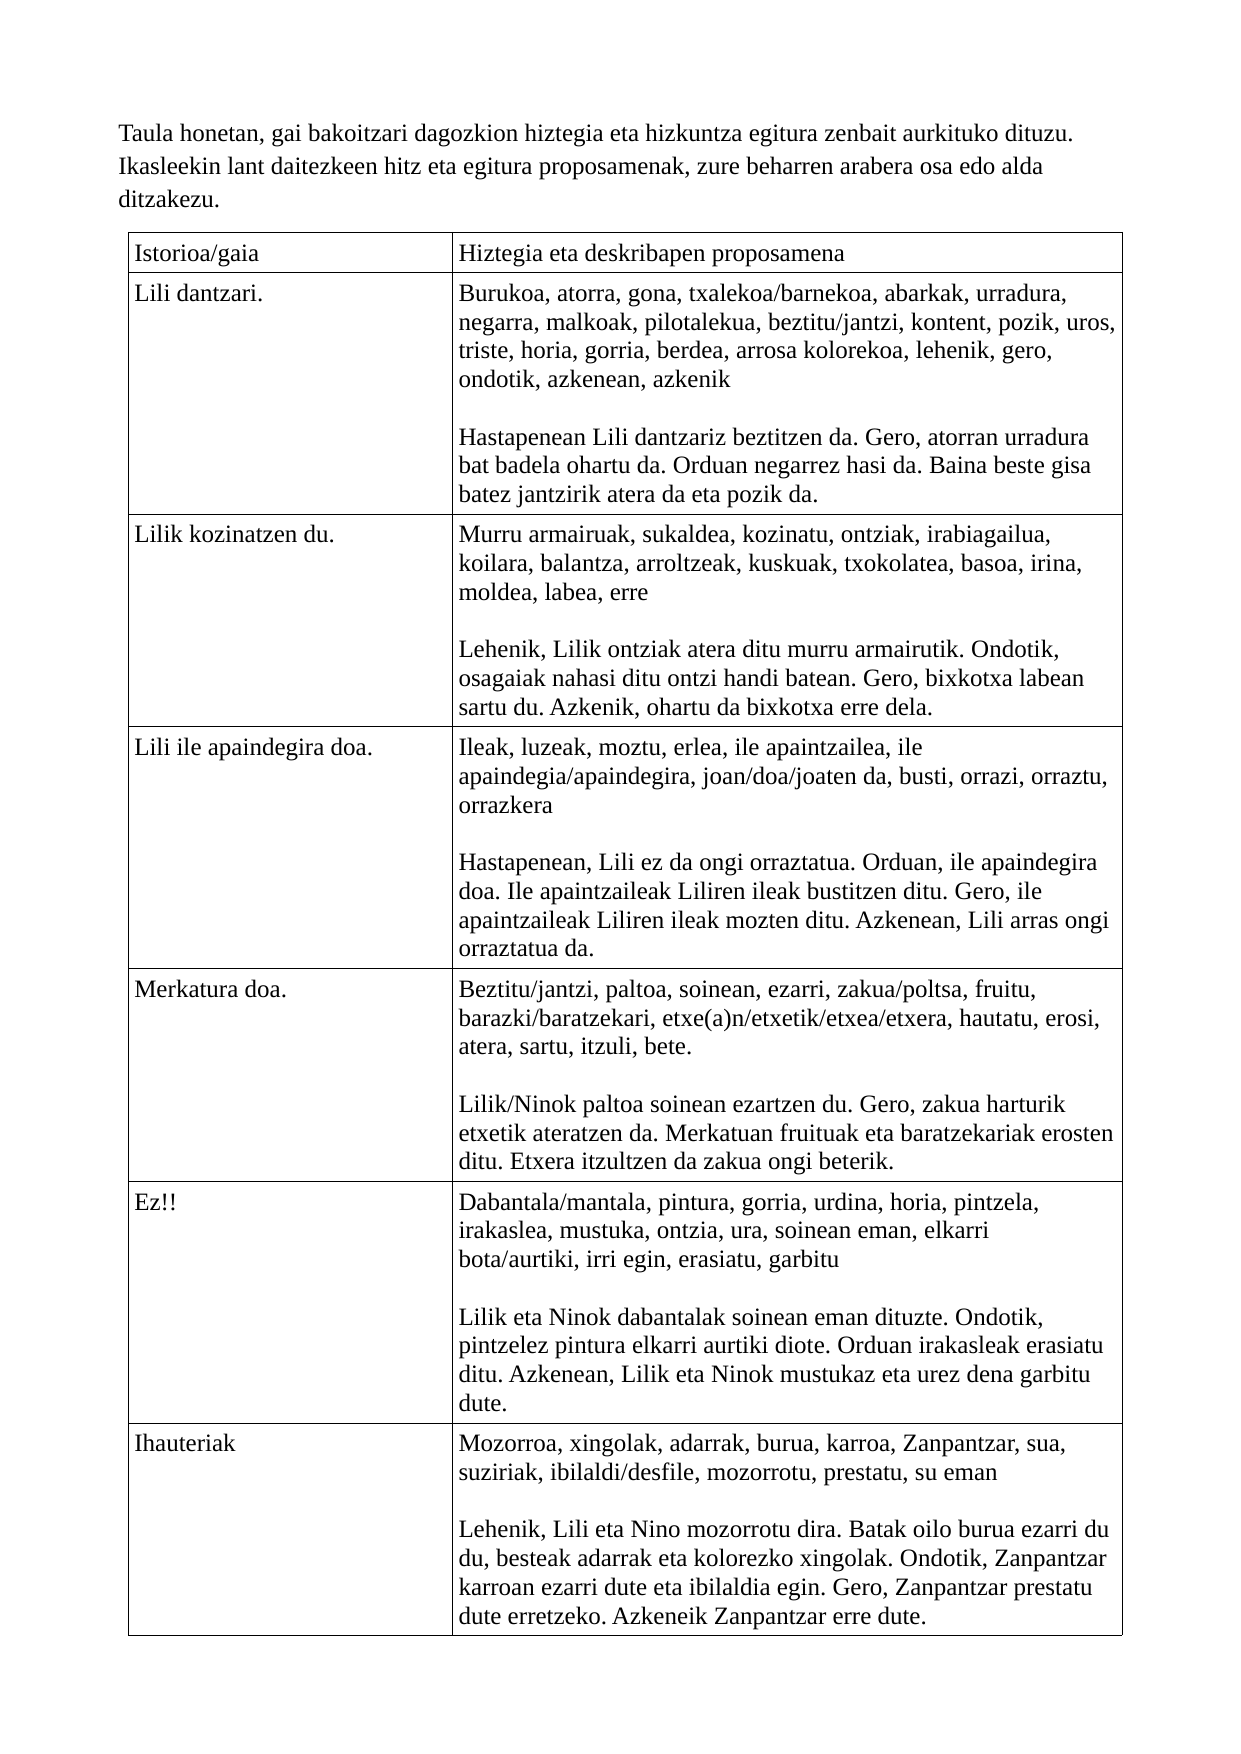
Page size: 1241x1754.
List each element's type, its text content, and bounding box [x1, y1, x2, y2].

text Taula honetan, gai bakoitzari dagozkion hiztegia eta hizkuntza egitura zenbait aurkituko dituzu. Ikasleekin lant daitezkeen hitz eta egitura proposamenak, zure beharren arabera osa edo alda ditzakezu. [118, 118, 1122, 213]
table_cell Lilik kozinatzen du. [129, 515, 452, 726]
table_cell Beztitu/jantzi, paltoa, soinean, ezarri, zakua/poltsa, fruitu, barazki/baratzekari, etxe(a)n/etxetik/etxea/etxera, hautatu, erosi, atera, sartu, itzuli, bete. Lilik/Ninok paltoa soinean ezartzen du. Gero, zakua harturik etxetik ateratzen da. Merkatuan fruituak eta baratzekariak erosten ditu. Etxera itzultzen da zakua ongi beterik. [453, 969, 1122, 1181]
table_cell Merkatura doa. [129, 969, 452, 1181]
table_cell Ileak, luzeak, moztu, erlea, ile apaintzailea, ile apaindegia/apaindegira, joan/doa/joaten da, busti, orrazi, orraztu, orrazkera Hastapenean, Lili ez da ongi orraztatua. Orduan, ile apaindegira doa. Ile apaintzaileak Liliren ileak bustitzen ditu. Gero, ile apaintzaileak Liliren ileak mozten ditu. Azkenean, Lili arras ongi orraztatua da. [453, 727, 1122, 968]
table_cell Lili dantzari. [129, 273, 452, 514]
table_cell Ez!! [129, 1182, 452, 1422]
table_cell Murru armairuak, sukaldea, kozinatu, ontziak, irabiagailua, koilara, balantza, arroltzeak, kuskuak, txokolatea, basoa, irina, moldea, labea, erre Lehenik, Lilik ontziak atera ditu murru armairutik. Ondotik, osagaiak nahasi ditu ontzi handi batean. Gero, bixkotxa labean sartu du. Azkenik, ohartu da bixkotxa erre dela. [453, 515, 1122, 726]
table_cell Dabantala/mantala, pintura, gorria, urdina, horia, pintzela, irakaslea, mustuka, ontzia, ura, soinean eman, elkarri bota/aurtiki, irri egin, erasiatu, garbitu Lilik eta Ninok dabantalak soinean eman dituzte. Ondotik, pintzelez pintura elkarri aurtiki diote. Orduan irakasleak erasiatu ditu. Azkenean, Lilik eta Ninok mustukaz eta urez dena garbitu dute. [453, 1182, 1122, 1422]
table_cell Burukoa, atorra, gona, txalekoa/barnekoa, abarkak, urradura, negarra, malkoak, pilotalekua, beztitu/jantzi, kontent, pozik, uros, triste, horia, gorria, berdea, arrosa kolorekoa, lehenik, gero, ondotik, azkenean, azkenik Hastapenean Lili dantzariz beztitzen da. Gero, atorran urradura bat badela ohartu da. Orduan negarrez hasi da. Baina beste gisa batez jantzirik atera da eta pozik da. [453, 273, 1122, 514]
table_cell Lili ile apaindegira doa. [129, 727, 452, 968]
table_header Istorioa/gaia [129, 233, 452, 272]
table_cell Ihauteriak [129, 1424, 452, 1635]
table_header Hiztegia eta deskribapen proposamena [453, 233, 1122, 272]
table_cell Mozorroa, xingolak, adarrak, burua, karroa, Zanpantzar, sua, suziriak, ibilaldi/desfile, mozorrotu, prestatu, su eman Lehenik, Lili eta Nino mozorrotu dira. Batak oilo burua ezarri du du, besteak adarrak eta kolorezko xingolak. Ondotik, Zanpantzar karroan ezarri dute eta ibilaldia egin. Gero, Zanpantzar prestatu dute erretzeko. Azkeneik Zanpantzar erre dute. [453, 1424, 1122, 1635]
